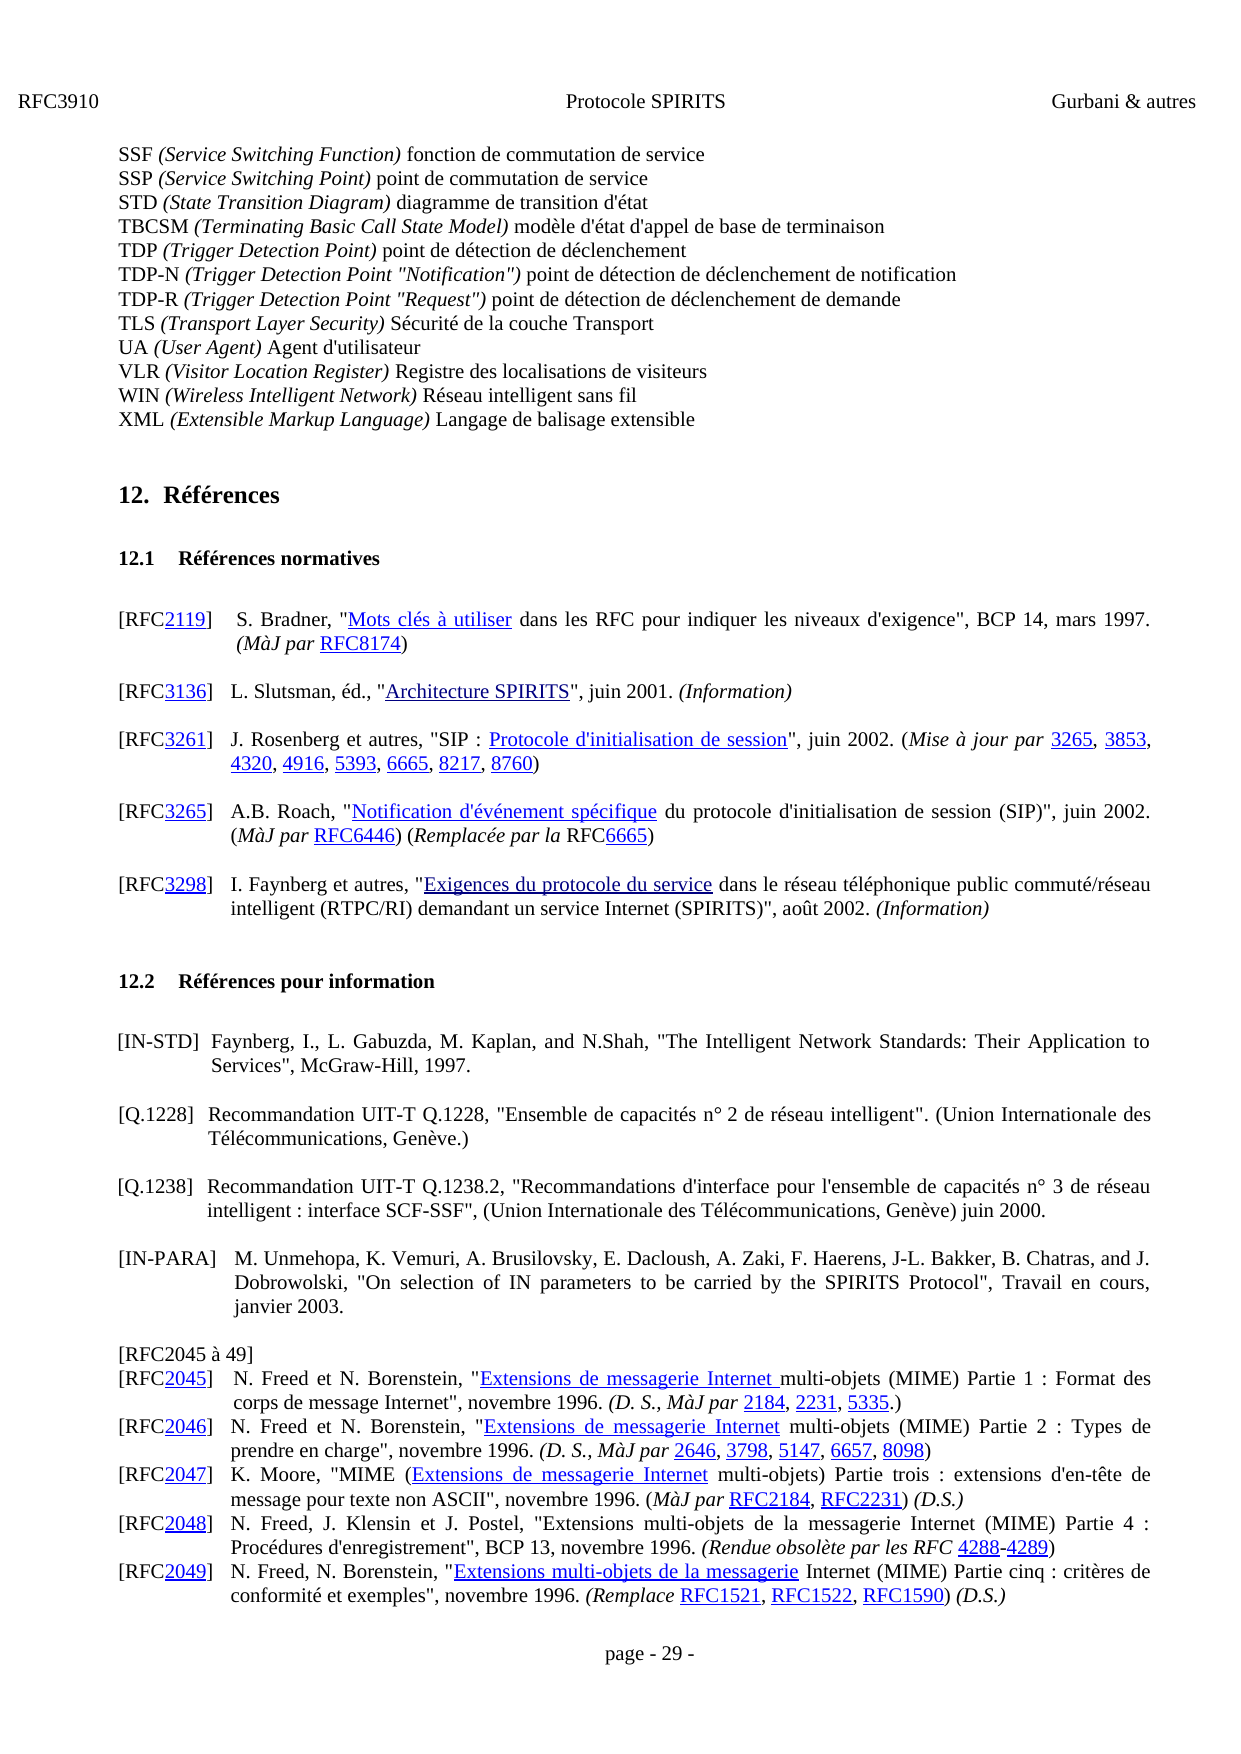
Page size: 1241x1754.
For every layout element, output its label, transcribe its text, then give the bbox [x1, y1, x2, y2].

text [RFC3261] J. Rosenberg et autres, "SIP : Protocole d'initialisation de session", juin 2002. (Mise à jour par 3265, 3853, 4320, 4916, 5393, 6665, 8217, 8760) [118, 727, 1152, 775]
text [Q.1228] Recommandation UIT-T Q.1228, "Ensemble de capacités n° 2 de réseau intelligent". (Union Internationale des Télécommunications, Genève.) [118, 1101, 1152, 1149]
text [Q.1238] Recommandation UIT-T Q.1238.2, "Recommandations d'interface pour l'ensemble de capacités n° 3 de réseau intelligent : interface SCF-SSF", (Union Internationale des Télécommunications, Genève) juin 2000. [117, 1174, 1152, 1222]
text [RFC2045] N. Freed et N. Borenstein, "Extensions de messagerie Internet multi-objets (MIME) Partie 1 : Format des corps de message Internet", novembre 1996. (D. S., MàJ par 2184, 2231, 5335.) [118, 1366, 1152, 1414]
text TDP-R (Trigger Detection Point "Request") point de détection de déclenchement de demande [118, 286, 1152, 311]
text TLS (Transport Layer Security) Sécurité de la couche Transport [118, 311, 1152, 334]
text [IN-PARA] M. Unmehopa, K. Vemuri, A. Brusilovsky, E. Dacloush, A. Zaki, F. Haerens, J-L. Bakker, B. Chatras, and J. Dobrowolski, "On selection of IN parameters to be carried by the SPIRITS Protocol", Travail en cours, janvier 2003. [118, 1246, 1152, 1318]
subtitle 12.2 Références pour information [118, 969, 1152, 993]
text TDP-N (Trigger Detection Point "Notification") point de détection de déclenchement de notification [118, 262, 1152, 286]
text [RFC3136] L. Slutsman, éd., "Architecture SPIRITS", juin 2001. (Information) [118, 679, 1152, 703]
text XML (Extensible Markup Language) Langage de balisage extensible [118, 407, 1152, 431]
text UA (User Agent) Agent d'utilisateur [118, 334, 1152, 359]
text WIN (Wireless Intelligent Network) Réseau intelligent sans fil [118, 383, 1152, 407]
text [RFC2047] K. Moore, "MIME (Extensions de messagerie Internet multi-objets) Partie trois : extensions d'en-tête de message pour texte non ASCII", novembre 1996. (MàJ par RFC2184, RFC2231) (D.S.) [118, 1462, 1152, 1511]
text [IN-STD] Faynberg, I., L. Gabuzda, M. Kaplan, and N.Shah, "The Intelligent Network Standards: Their Application to Services", McGraw-Hill, 1997. [117, 1029, 1152, 1077]
text [RFC3265] A.B. Roach, "Notification d'événement spécifique du protocole d'initialisation de session (SIP)", juin 2002. (MàJ par RFC6446) (Remplacée par la RFC6665) [118, 799, 1152, 847]
text [RFC2045 à 49] [118, 1342, 1152, 1366]
text [RFC2046] N. Freed et N. Borenstein, "Extensions de messagerie Internet multi-objets (MIME) Partie 2 : Types de prendre en charge", novembre 1996. (D. S., MàJ par 2646, 3798, 5147, 6657, 8098) [118, 1414, 1152, 1462]
text [RFC2049] N. Freed, N. Borenstein, "Extensions multi-objets de la messagerie Internet (MIME) Partie cinq : critères de conformité et exemples", novembre 1996. (Remplace RFC1521, RFC1522, RFC1590) (D.S.) [118, 1559, 1152, 1607]
text TBCSM (Terminating Basic Call State Model) modèle d'état d'appel de base de terminaison [118, 214, 1152, 238]
text [RFC2119] S. Bradner, "Mots clés à utiliser dans les RFC pour indiquer les niveaux d'exigence", BCP 14, mars 1997. (MàJ par RFC8174) [118, 607, 1152, 655]
text STD (State Transition Diagram) diagramme de transition d'état [118, 190, 1152, 214]
text SSF (Service Switching Function) fonction de commutation de service [118, 142, 1152, 166]
text TDP (Trigger Detection Point) point de détection de déclenchement [118, 238, 1152, 262]
subtitle 12. Références [118, 480, 1152, 509]
text VLR (Visitor Location Register) Registre des localisations de visiteurs [118, 359, 1152, 383]
subtitle 12.1 Références normatives [118, 546, 1152, 570]
text [RFC3298] I. Faynberg et autres, "Exigences du protocole du service dans le réseau téléphonique public commuté/réseau intelligent (RTPC/RI) demandant un service Internet (SPIRITS)", août 2002. (Information) [118, 871, 1152, 919]
text SSP (Service Switching Point) point de commutation de service [118, 166, 1152, 190]
text [RFC2048] N. Freed, J. Klensin et J. Postel, "Extensions multi-objets de la messagerie Internet (MIME) Partie 4 : Procédures d'enregistrement", BCP 13, novembre 1996. (Rendue obsolète par les RFC 4288-4289) [118, 1511, 1152, 1559]
